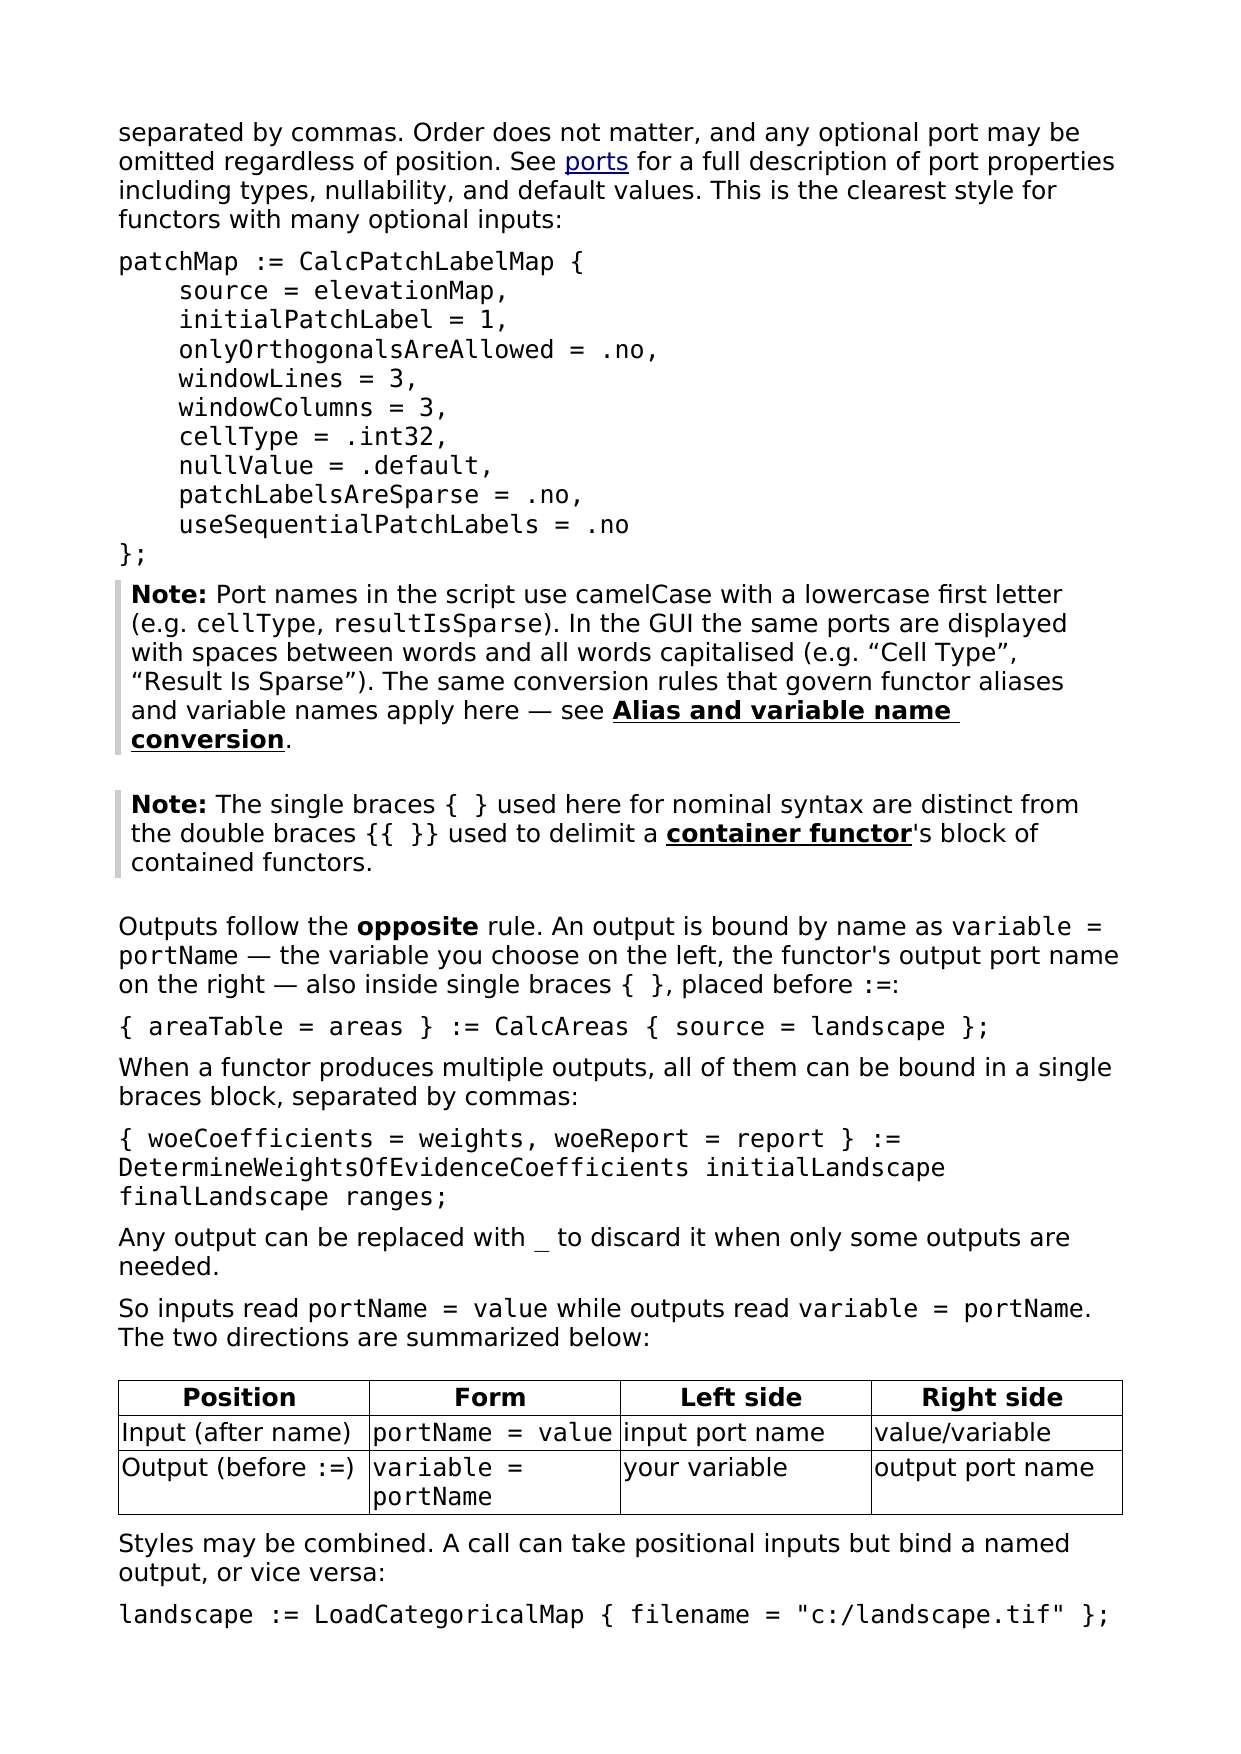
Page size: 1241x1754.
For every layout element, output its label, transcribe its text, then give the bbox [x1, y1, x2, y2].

text landscape := LoadCategoricalMap { filename = "c:/landscape.tif" }; [118, 1600, 1122, 1629]
table_cell portName = value [370, 1416, 620, 1450]
table_header Form [370, 1381, 620, 1415]
table_cell variable = portName [370, 1451, 620, 1514]
table_cell Output (before :=) [119, 1451, 369, 1514]
text Styles may be combined. A call can take positional inputs but bind a named output, or vice versa: [118, 1529, 1122, 1588]
table_header Note: The single braces { } used here for nominal syntax are distinct from the double braces {{ }} used to delimit a container functor's block of contained functors. [121, 790, 1122, 877]
table_cell input port name [621, 1416, 871, 1450]
table_header Position [119, 1381, 369, 1415]
text Outputs follow the opposite rule. An output is bound by name as variable = portName — the variable you choose on the left, the functor's output port name on the right — also inside single braces { }, placed before :=: [118, 912, 1122, 1000]
table_header Right side [872, 1381, 1122, 1415]
text So inputs read portName = value while outputs read variable = portName. The two directions are summarized below: [118, 1294, 1122, 1353]
text separated by commas. Order does not matter, and any optional port may be omitted regardless of position. See ports for a full description of port properties including types, nullability, and default values. This is the clearest style for functors with many optional inputs: [118, 118, 1122, 235]
text patchMap := CalcPatchLabelMap { source = elevationMap, initialPatchLabel = 1, onlyOrthogonalsAreAllowed = .no, windowLines = 3, windowColumns = 3, cellType = .int32, nullValue = .default, patchLabelsAreSparse = .no, useSequentialPatchLabels = .no }; [118, 247, 1122, 568]
table_cell output port name [872, 1451, 1122, 1514]
table_cell Input (after name) [119, 1416, 369, 1450]
table_header Note: Port names in the script use camelCase with a lowercase first letter (e.g. cellType, resultIsSparse). In the GUI the same ports are displayed with spaces between words and all words capitalised (e.g. “Cell Type”, “Result Is Sparse”). The same conversion rules that govern functor aliases and variable names apply here — see Alias and variable name conversion. [121, 580, 1122, 755]
text { woeCoefficients = weights, woeReport = report } := DetermineWeightsOfEvidenceCoefficients initialLandscape finalLandscape ranges; [118, 1124, 1122, 1212]
text { areaTable = areas } := CalcAreas { source = landscape }; [118, 1012, 1122, 1042]
text Any output can be replaced with _ to discard it when only some outputs are needed. [118, 1223, 1122, 1282]
table_cell your variable [621, 1451, 871, 1514]
text When a functor produces multiple outputs, all of them can be bound in a single braces block, separated by commas: [118, 1053, 1122, 1112]
table_header Left side [621, 1381, 871, 1415]
table_cell value/variable [872, 1416, 1122, 1450]
